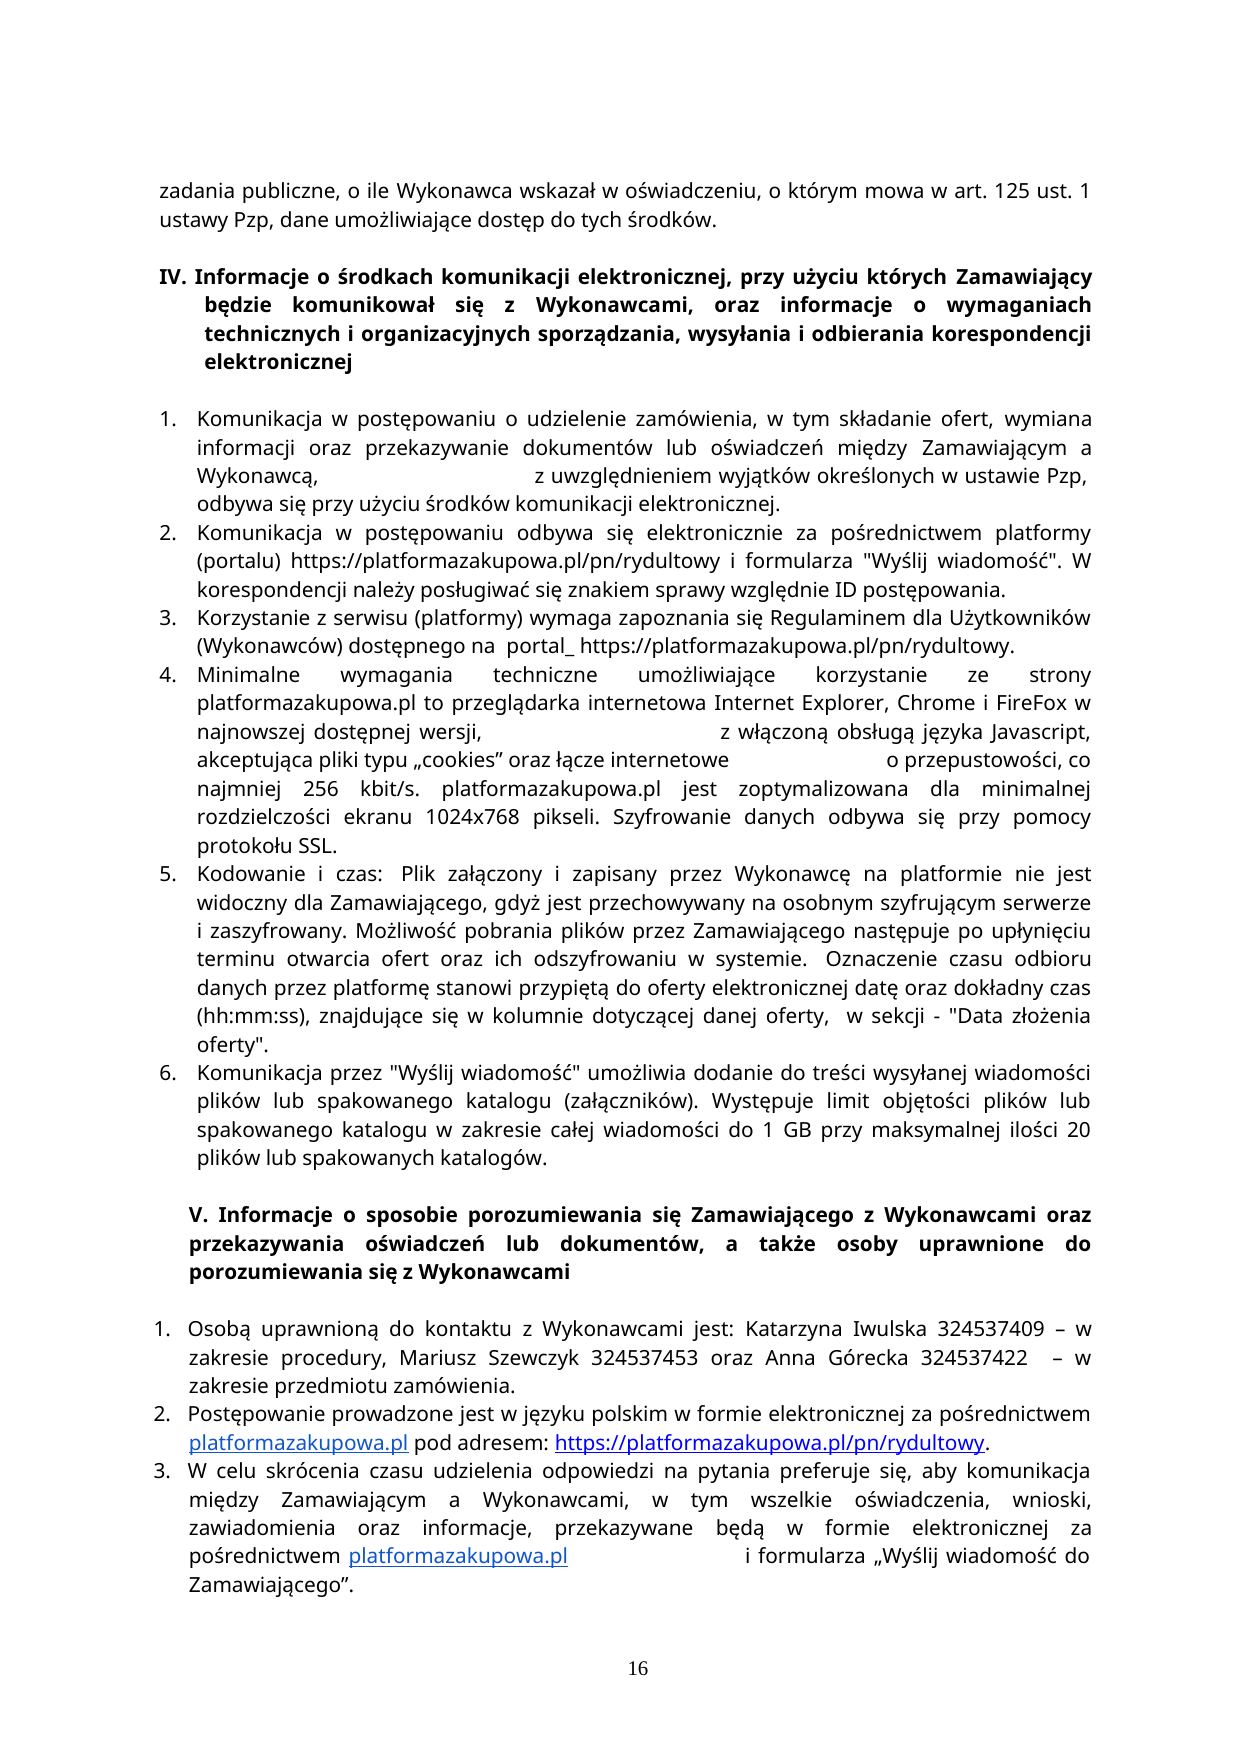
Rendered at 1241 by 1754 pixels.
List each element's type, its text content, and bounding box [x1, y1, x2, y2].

list W celu skrócenia czasu udzielenia odpowiedzi na pytania preferuje się, aby komunikacja między Zamawiającym a Wykonawcami, w tym wszelkie oświadczenia, wnioski, zawiadomienia oraz informacje, przekazywane będą w formie elektronicznej za pośrednictwem platformazakupowa.pl i formularza „Wyślij wiadomość do Zamawiającego”. [153, 1456, 1092, 1598]
list zadania publiczne, o ile Wykonawca wskazał w oświadczeniu, o którym mowa w art. 125 ust. 1 ustawy Pzp, dane umożliwiające dostęp do tych środków. [159, 177, 1092, 233]
list Kodowanie i czas: Plik załączony i zapisany przez Wykonawcę na platformie nie jest widoczny dla Zamawiającego, gdyż jest przechowywany na osobnym szyfrującym serwerze i zaszyfrowany. Możliwość pobrania plików przez Zamawiającego następuje po upłynięciu terminu otwarcia ofert oraz ich odszyfrowaniu w systemie. Oznaczenie czasu odbioru danych przez platformę stanowi przypiętą do oferty elektronicznej datę oraz dokładny czas (hh:mm:ss), znajdujące się w kolumnie dotyczącej danej oferty, w sekcji - "Data złożenia oferty". [159, 859, 1092, 1058]
subtitle IV. Informacje o środkach komunikacji elektronicznej, przy użyciu których Zamawiający będzie komunikował się z Wykonawcami, oraz informacje o wymaganiach technicznych i organizacyjnych sporządzania, wysyłania i odbierania korespondencji elektronicznej [159, 262, 1092, 376]
list Komunikacja w postępowaniu o udzielenie zamówienia, w tym składanie ofert, wymiana informacji oraz przekazywanie dokumentów lub oświadczeń między Zamawiającym a Wykonawcą, z uwzględnieniem wyjątków określonych w ustawie Pzp, odbywa się przy użyciu środków komunikacji elektronicznej. [159, 404, 1092, 518]
list Minimalne wymagania techniczne umożliwiające korzystanie ze strony platformazakupowa.pl to przeglądarka internetowa Internet Explorer, Chrome i FireFox w najnowszej dostępnej wersji, z włączoną obsługą języka Javascript, akceptująca pliki typu „cookies” oraz łącze internetowe o przepustowości, co najmniej 256 kbit/s. platformazakupowa.pl jest zoptymalizowana dla minimalnej rozdzielczości ekranu 1024x768 pikseli. Szyfrowanie danych odbywa się przy pomocy protokołu SSL. [159, 660, 1092, 859]
list Komunikacja przez "Wyślij wiadomość" umożliwia dodanie do treści wysyłanej wiadomości plików lub spakowanego katalogu (załączników). Występuje limit objętości plików lub spakowanego katalogu w zakresie całej wiadomości do 1 GB przy maksymalnej ilości 20 plików lub spakowanych katalogów. [159, 1058, 1092, 1172]
list Osobą uprawnioną do kontaktu z Wykonawcami jest: Katarzyna Iwulska 324537409 – w zakresie procedury, Mariusz Szewczyk 324537453 oraz Anna Górecka 324537422 – w zakresie przedmiotu zamówienia. [153, 1314, 1092, 1399]
subtitle V. Informacje o sposobie porozumiewania się Zamawiającego z Wykonawcami oraz przekazywania oświadczeń lub dokumentów, a także osoby uprawnione do porozumiewania się z Wykonawcami [159, 1200, 1092, 1286]
list Postępowanie prowadzone jest w języku polskim w formie elektronicznej za pośrednictwem platformazakupowa.pl pod adresem: https://platformazakupowa.pl/pn/rydultowy. [153, 1399, 1092, 1456]
list Korzystanie z serwisu (platformy) wymaga zapoznania się Regulaminem dla Użytkowników (Wykonawców) dostępnego na portal_ https://platformazakupowa.pl/pn/rydultowy. [159, 603, 1092, 660]
list Komunikacja w postępowaniu odbywa się elektronicznie za pośrednictwem platformy (portalu) https://platformazakupowa.pl/pn/rydultowy i formularza "Wyślij wiadomość". W korespondencji należy posługiwać się znakiem sprawy względnie ID postępowania. [159, 518, 1092, 603]
